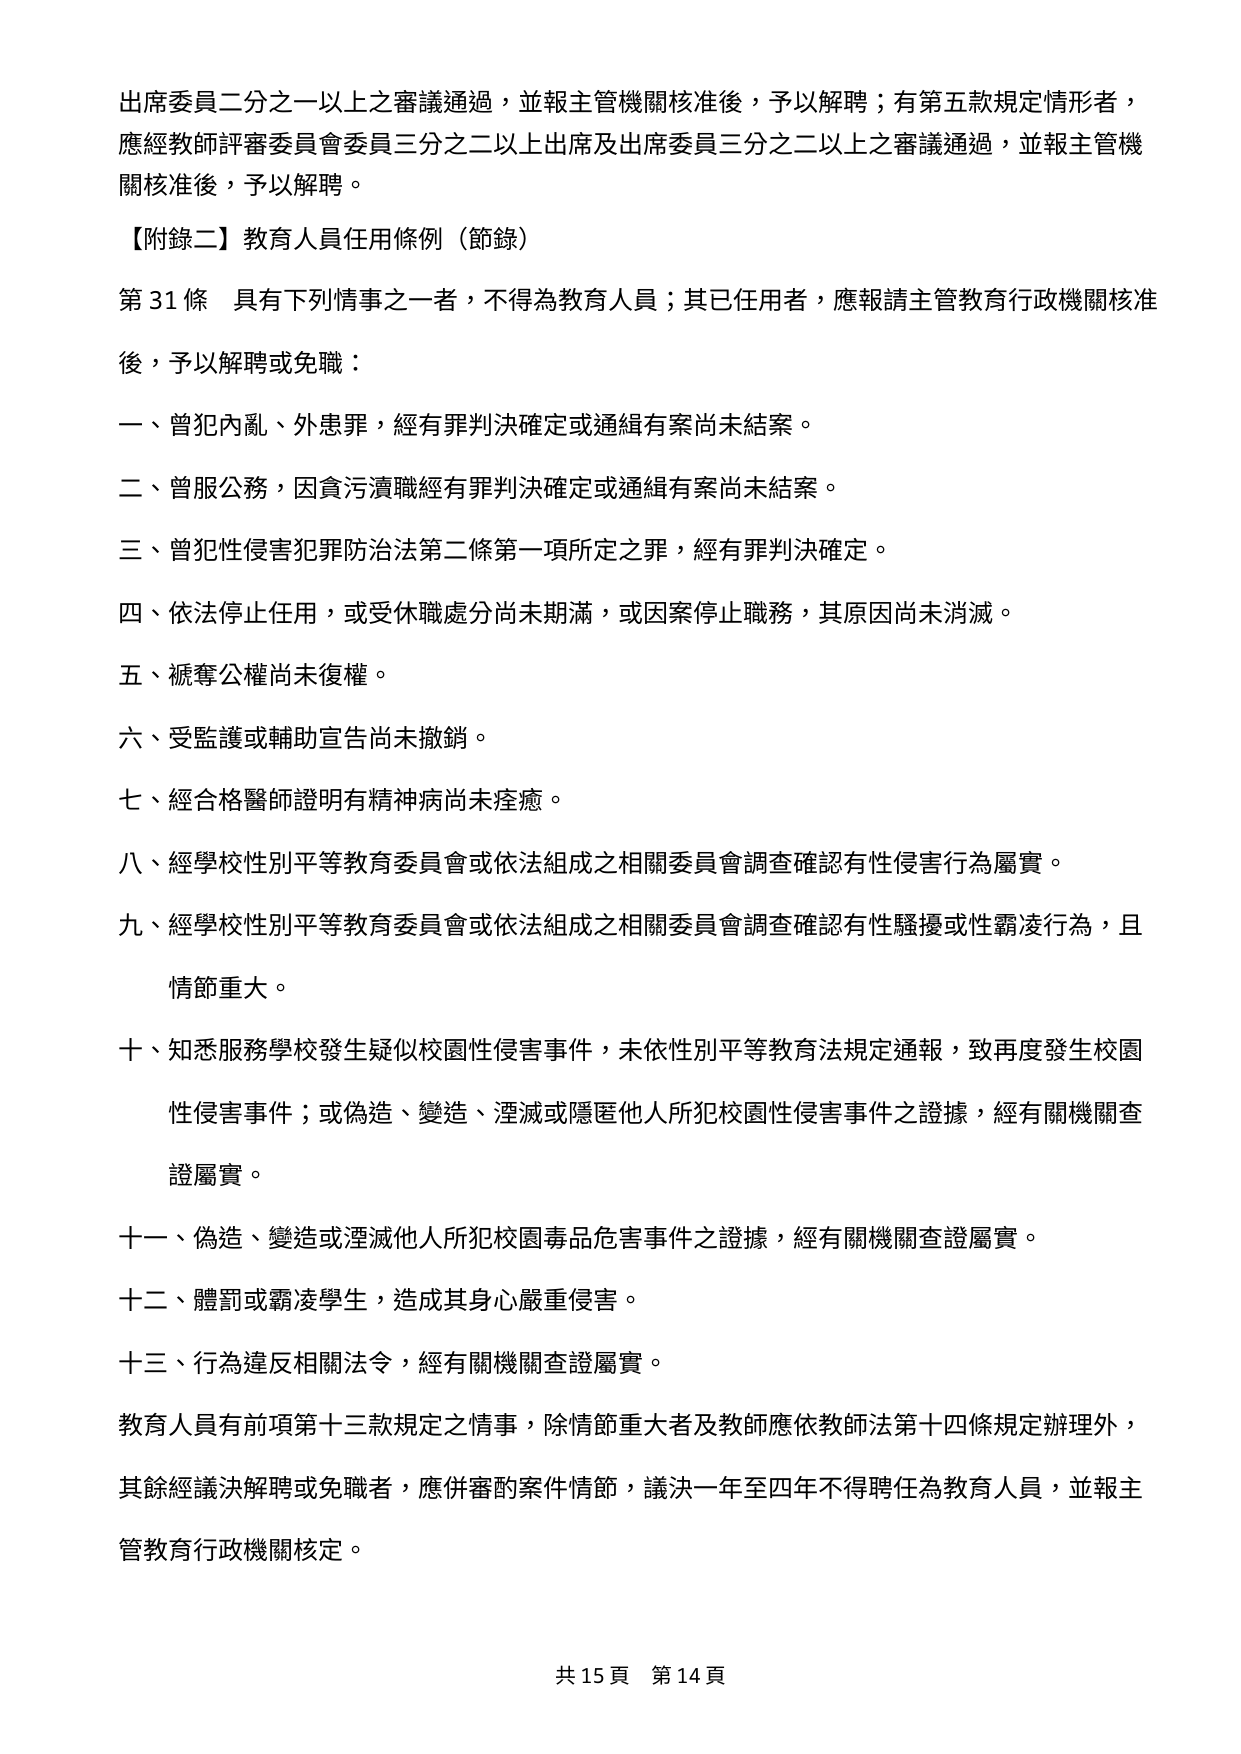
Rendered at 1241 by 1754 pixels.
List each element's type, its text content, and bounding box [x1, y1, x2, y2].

text 一、曾犯內亂、外患罪，經有罪判決確定或通緝有案尚未結案。 [118, 382, 1162, 445]
text 四、依法停止任用，或受休職處分尚未期滿，或因案停止職務，其原因尚未消滅。 [118, 570, 1162, 632]
text 六、受監護或輔助宣告尚未撤銷。 [118, 695, 1162, 757]
text 十一、偽造、變造或湮滅他人所犯校園毒品危害事件之證據，經有關機關查證屬實。 [118, 1195, 1162, 1257]
text 七、經合格醫師證明有精神病尚未痊癒。 [118, 757, 1162, 820]
text 十二、體罰或霸凌學生，造成其身心嚴重侵害。 [118, 1257, 1162, 1320]
text 十、知悉服務學校發生疑似校園性侵害事件，未依性別平等教育法規定通報，致再度發生校園性侵害事件；或偽造、變造、湮滅或隱匿他人所犯校園性侵害事件之證據，經有關機關查證屬實。 [118, 1007, 1162, 1195]
text 【附錄二】教育人員任用條例（節錄） [118, 216, 1162, 257]
text 十三、行為違反相關法令，經有關機關查證屬實。 [118, 1320, 1162, 1382]
text 第31條 具有下列情事之一者，不得為教育人員；其已任用者，應報請主管教育行政機關核准後，予以解聘或免職： [118, 257, 1162, 382]
text 八、經學校性別平等教育委員會或依法組成之相關委員會調查確認有性侵害行為屬實。 [118, 820, 1162, 882]
text 出席委員二分之一以上之審議通過，並報主管機關核准後，予以解聘；有第五款規定情形者，應經教師評審委員會委員三分之二以上出席及出席委員三分之二以上之審議通過，並報主管機關核准後，予以解聘。 [118, 78, 1162, 203]
text 三、曾犯性侵害犯罪防治法第二條第一項所定之罪，經有罪判決確定。 [118, 507, 1162, 570]
text 五、褫奪公權尚未復權。 [118, 632, 1162, 695]
text 教育人員有前項第十三款規定之情事，除情節重大者及教師應依教師法第十四條規定辦理外，其餘經議決解聘或免職者，應併審酌案件情節，議決一年至四年不得聘任為教育人員，並報主管教育行政機關核定。 [118, 1382, 1162, 1570]
text 二、曾服公務，因貪污瀆職經有罪判決確定或通緝有案尚未結案。 [118, 445, 1162, 507]
text 九、經學校性別平等教育委員會或依法組成之相關委員會調查確認有性騷擾或性霸凌行為，且情節重大。 [118, 882, 1162, 1007]
